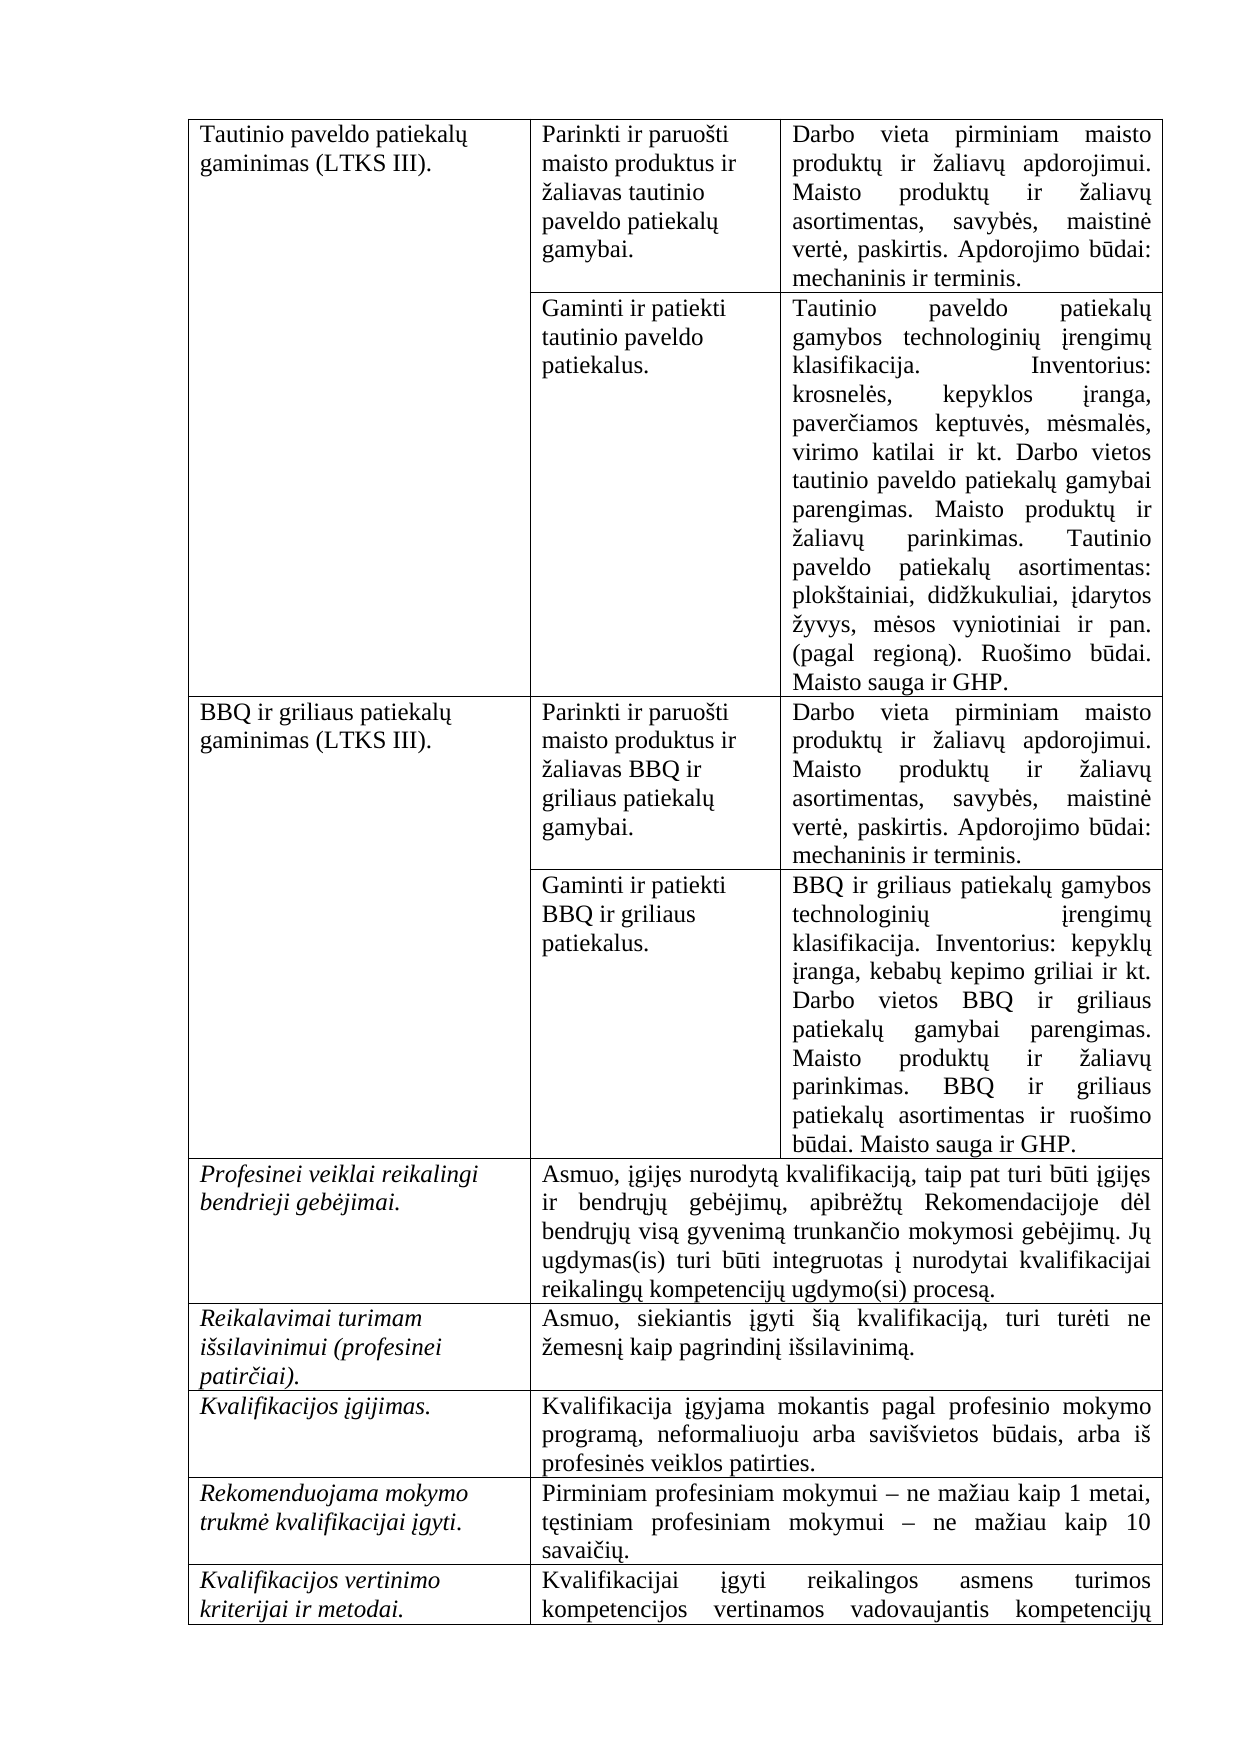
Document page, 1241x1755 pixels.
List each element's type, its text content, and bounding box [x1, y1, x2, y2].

table_cell Reikalavimai turimam išsilavinimui (profesinei patirčiai). [189, 1304, 530, 1390]
table_cell Tautinio paveldo patiekalų gaminimas (LTKS III). [189, 120, 530, 696]
table_cell Kvalifikacija įgyjama mokantis pagal profesinio mokymo programą, neformaliuoju arba savišvietos būdais, arba iš profesinės veiklos patirties. [531, 1391, 1162, 1477]
table_cell Rekomenduojama mokymo trukmė kvalifikacijai įgyti. [189, 1478, 530, 1564]
table_cell Kvalifikacijai įgyti reikalingos asmens turimos kompetencijos vertinamos vadovaujantis kompetencijų [531, 1565, 1162, 1624]
table_cell Gaminti ir patiekti tautinio paveldo patiekalus. [531, 293, 780, 696]
table_cell Darbo vieta pirminiam maisto produktų ir žaliavų apdorojimui. Maisto produktų ir žaliavų asortimentas, savybės, maistinė vertė, paskirtis. Apdorojimo būdai: mechaninis ir terminis. [781, 120, 1162, 292]
table_cell BBQ ir griliaus patiekalų gamybos technologinių įrengimų klasifikacija. Inventorius: kepyklų įranga, kebabų kepimo griliai ir kt. Darbo vietos BBQ ir griliaus patiekalų gamybai parengimas. Maisto produktų ir žaliavų parinkimas. BBQ ir griliaus patiekalų asortimentas ir ruošimo būdai. Maisto sauga ir GHP. [781, 870, 1162, 1158]
table_cell Parinkti ir paruošti maisto produktus ir žaliavas tautinio paveldo patiekalų gamybai. [531, 120, 780, 292]
table_cell Asmuo, siekiantis įgyti šią kvalifikaciją, turi turėti ne žemesnį kaip pagrindinį išsilavinimą. [531, 1304, 1162, 1390]
table_cell BBQ ir griliaus patiekalų gaminimas (LTKS III). [189, 697, 530, 1158]
table_cell Gaminti ir patiekti BBQ ir griliaus patiekalus. [531, 870, 780, 1158]
table_cell Darbo vieta pirminiam maisto produktų ir žaliavų apdorojimui. Maisto produktų ir žaliavų asortimentas, savybės, maistinė vertė, paskirtis. Apdorojimo būdai: mechaninis ir terminis. [781, 697, 1162, 869]
table_cell Pirminiam profesiniam mokymui – ne mažiau kaip 1 metai, tęstiniam profesiniam mokymui – ne mažiau kaip 10 savaičių. [531, 1478, 1162, 1564]
table_cell Kvalifikacijos vertinimo kriterijai ir metodai. [189, 1565, 530, 1624]
table_cell Parinkti ir paruošti maisto produktus ir žaliavas BBQ ir griliaus patiekalų gamybai. [531, 697, 780, 869]
table_cell Asmuo, įgijęs nurodytą kvalifikaciją, taip pat turi būti įgijęs ir bendrųjų gebėjimų, apibrėžtų Rekomendacijoje dėl bendrųjų visą gyvenimą trunkančio mokymosi gebėjimų. Jų ugdymas(is) turi būti integruotas į nurodytai kvalifikacijai reikalingų kompetencijų ugdymo(si) procesą. [531, 1159, 1162, 1302]
table_cell Profesinei veiklai reikalingi bendrieji gebėjimai. [189, 1159, 530, 1302]
table_cell Tautinio paveldo patiekalų gamybos technologinių įrengimų klasifikacija. Inventorius: krosnelės, kepyklos įranga, paverčiamos keptuvės, mėsmalės, virimo katilai ir kt. Darbo vietos tautinio paveldo patiekalų gamybai parengimas. Maisto produktų ir žaliavų parinkimas. Tautinio paveldo patiekalų asortimentas: plokštainiai, didžkukuliai, įdarytos žyvys, mėsos vyniotiniai ir pan. (pagal regioną). Ruošimo būdai. Maisto sauga ir GHP. [781, 293, 1162, 696]
table_cell Kvalifikacijos įgijimas. [189, 1391, 530, 1477]
